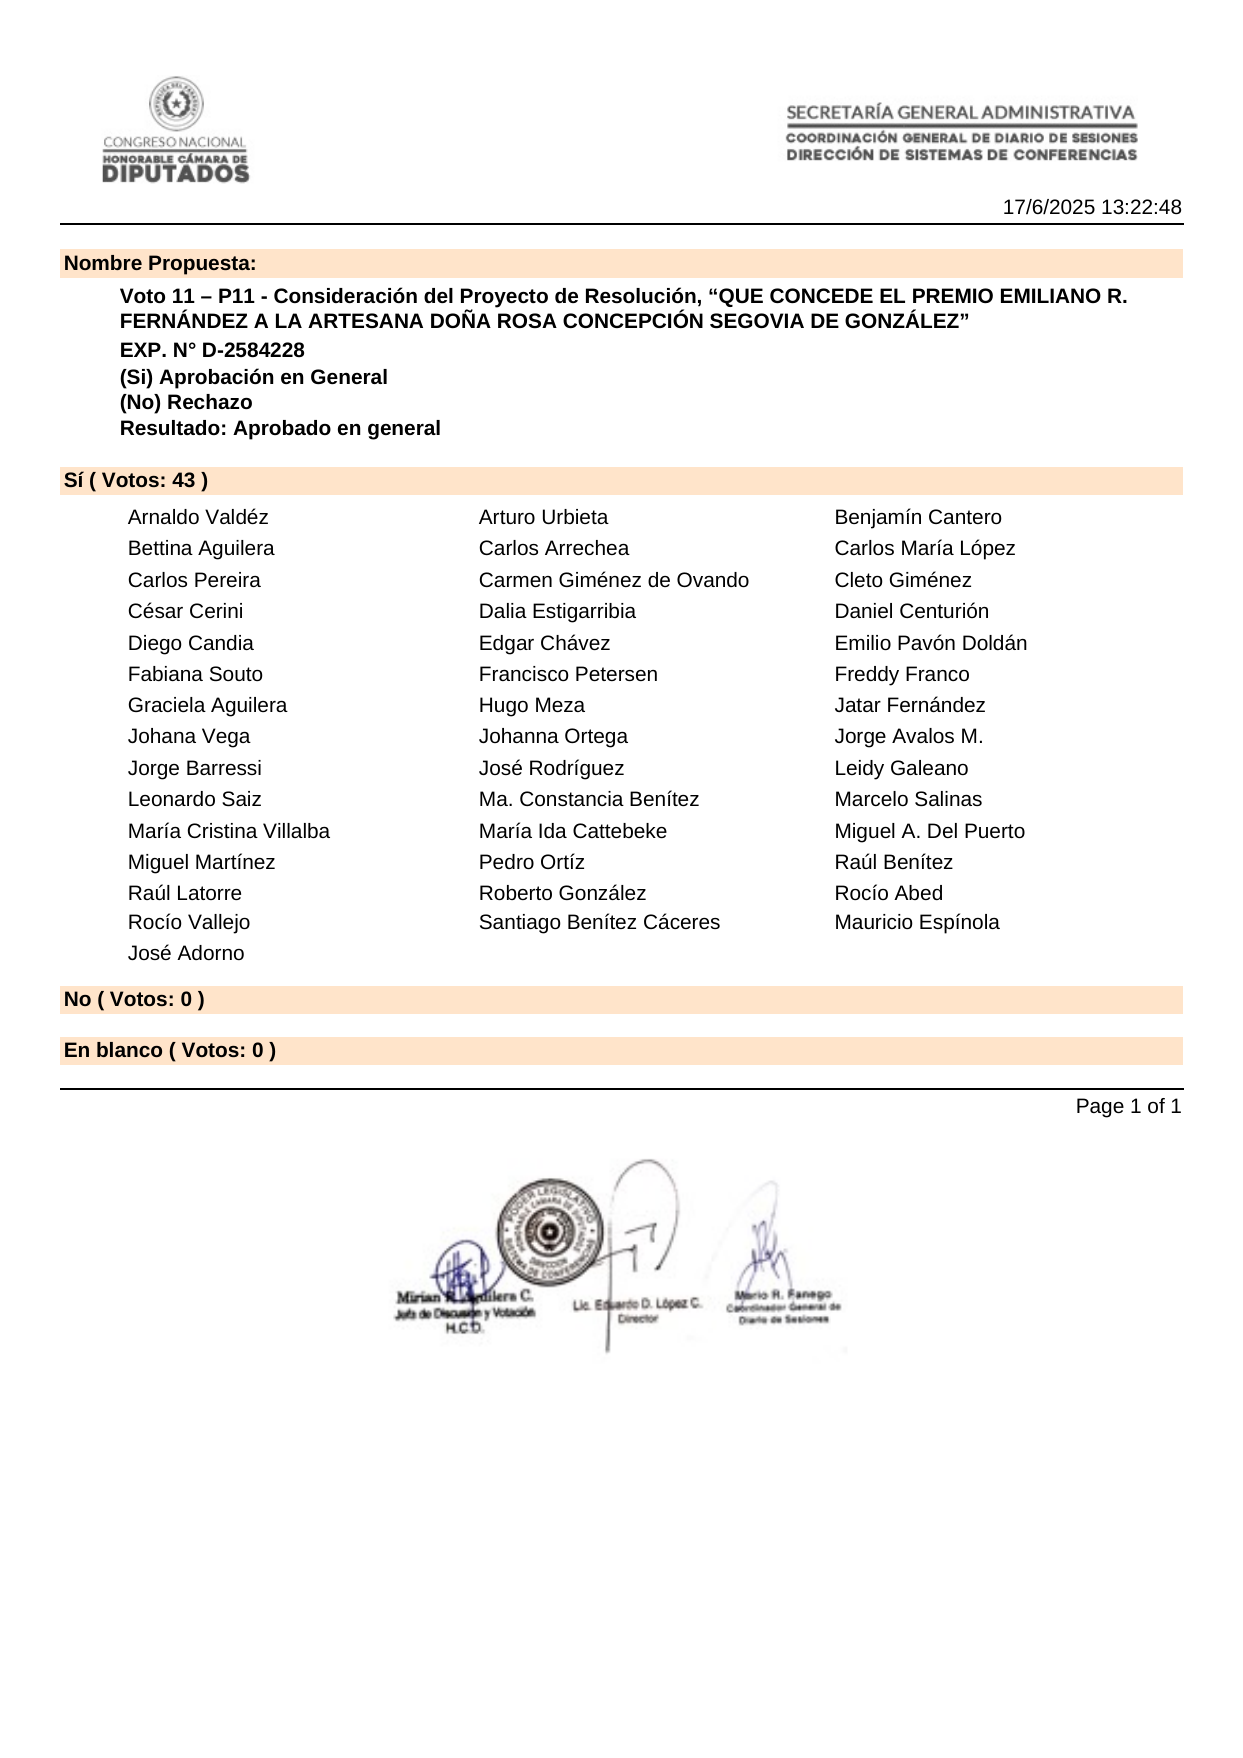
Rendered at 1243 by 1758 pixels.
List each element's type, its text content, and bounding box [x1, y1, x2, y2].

table_header [60, 189, 649, 223]
table_cell [1184, 723, 1189, 752]
table_cell [1184, 969, 1189, 986]
table_cell [1184, 909, 1189, 937]
table_cell Bettina Aguilera [125, 535, 462, 564]
table_cell [1184, 467, 1189, 495]
table_cell José Adorno [125, 940, 462, 968]
table_cell Jatar Fernández [831, 692, 1168, 720]
table_cell Carlos Pereira [125, 566, 462, 595]
table_cell [1184, 692, 1189, 720]
table_cell Cleto Giménez [831, 566, 1168, 595]
table_cell Johana Vega [125, 723, 462, 752]
table_cell [60, 1093, 827, 1127]
table_cell Roberto González [476, 880, 815, 908]
table_cell Leidy Galeano [831, 755, 1168, 783]
table_cell Carlos Arrechea [476, 535, 815, 564]
table_cell Page 1 of 1 [827, 1093, 1183, 1127]
table_cell Marcelo Salinas [831, 786, 1168, 814]
table_cell [60, 278, 1183, 283]
table_cell Sí ( Votos: 43 ) [60, 467, 1183, 495]
table_cell [476, 940, 815, 968]
table_cell Raúl Benítez [831, 849, 1168, 877]
table_cell [1184, 940, 1189, 968]
table_cell Raúl Latorre [125, 880, 462, 908]
table_cell Miguel A. Del Puerto [831, 817, 1168, 846]
table_cell Carmen Giménez de Ovando [476, 566, 815, 595]
table_cell [60, 495, 1183, 504]
table_cell Mauricio Espínola [831, 909, 1168, 937]
table_cell [1184, 1037, 1189, 1065]
table_cell Leonardo Saiz [125, 786, 462, 814]
table_cell Graciela Aguilera [125, 692, 462, 720]
table_cell [1184, 661, 1189, 689]
table_header [1184, 189, 1189, 223]
table_cell [1184, 986, 1189, 1014]
table_cell Santiago Benítez Cáceres [476, 909, 815, 937]
table_cell [1184, 249, 1189, 278]
table_cell Francisco Petersen [476, 661, 815, 689]
table_cell [1184, 817, 1189, 846]
table_cell [60, 1065, 1183, 1088]
table_cell [1184, 755, 1189, 783]
table_cell [1168, 504, 1183, 986]
table_cell [1184, 1014, 1189, 1037]
table_cell [1184, 786, 1189, 814]
table_cell Arturo Urbieta [476, 504, 815, 532]
table_cell Jorge Avalos M. [831, 723, 1168, 752]
table_cell [1184, 880, 1189, 908]
table_cell Carlos María López [831, 535, 1168, 564]
table_cell José Rodríguez [476, 755, 815, 783]
table_cell Miguel Martínez [125, 849, 462, 877]
table_cell En blanco ( Votos: 0 ) [60, 1037, 1183, 1065]
table_cell [815, 504, 831, 986]
table_cell [125, 969, 462, 986]
table_cell Edgar Chávez [476, 629, 815, 658]
table_cell [60, 504, 124, 986]
table_cell Rocío Vallejo [125, 909, 462, 937]
table_header 17/6/2025 13:22:48 [649, 189, 1183, 223]
table_cell Daniel Centurión [831, 598, 1168, 626]
table_cell No ( Votos: 0 ) [60, 986, 1183, 1014]
table_cell [60, 1014, 1183, 1037]
table_cell [1184, 504, 1189, 532]
table_cell María Ida Cattebeke [476, 817, 815, 846]
table_cell [1184, 598, 1189, 626]
table_cell [1184, 629, 1189, 658]
table_cell Diego Candia [125, 629, 462, 658]
table_cell Dalia Estigarribia [476, 598, 815, 626]
table_cell [60, 284, 118, 467]
table_cell [831, 937, 1168, 986]
table_cell [1184, 566, 1189, 595]
table_cell [1184, 1093, 1189, 1127]
table_cell Ma. Constancia Benítez [476, 786, 815, 814]
table_cell [1178, 284, 1189, 467]
table_cell [1184, 495, 1189, 504]
table_cell Freddy Franco [831, 661, 1168, 689]
table_cell Emilio Pavón Doldán [831, 629, 1168, 658]
table_cell [1184, 535, 1189, 564]
table_cell [1184, 849, 1189, 877]
table_cell Nombre Propuesta: [60, 249, 1183, 278]
table_cell [1184, 228, 1189, 249]
table_cell Voto 11 – P11 - Consideración del Proyecto de Resolución, “QUE CONCEDE EL PREMIO EMILIANO R. FERNÁNDEZ A LA ARTESANA DOÑA ROSA CONCEPCIÓN SEGOVIA DE GONZÁLEZ” EXP. N° D-2584228 (Si) Aprobación en General (No) Rechazo Resultado: Aprobado en general [118, 284, 1178, 467]
table_cell [462, 504, 476, 986]
table_cell Jorge Barressi [125, 755, 462, 783]
table_cell Pedro Ortíz [476, 849, 815, 877]
table_cell [476, 969, 815, 986]
table_cell Benjamín Cantero [831, 504, 1168, 532]
table_cell María Cristina Villalba [125, 817, 462, 846]
table_cell [1184, 1065, 1189, 1088]
table_cell Hugo Meza [476, 692, 815, 720]
table_cell Fabiana Souto [125, 661, 462, 689]
table_cell Johanna Ortega [476, 723, 815, 752]
table_cell Rocío Abed [831, 880, 1168, 908]
table_cell [60, 228, 1183, 249]
table_cell Arnaldo Valdéz [125, 504, 462, 532]
table_cell César Cerini [125, 598, 462, 626]
